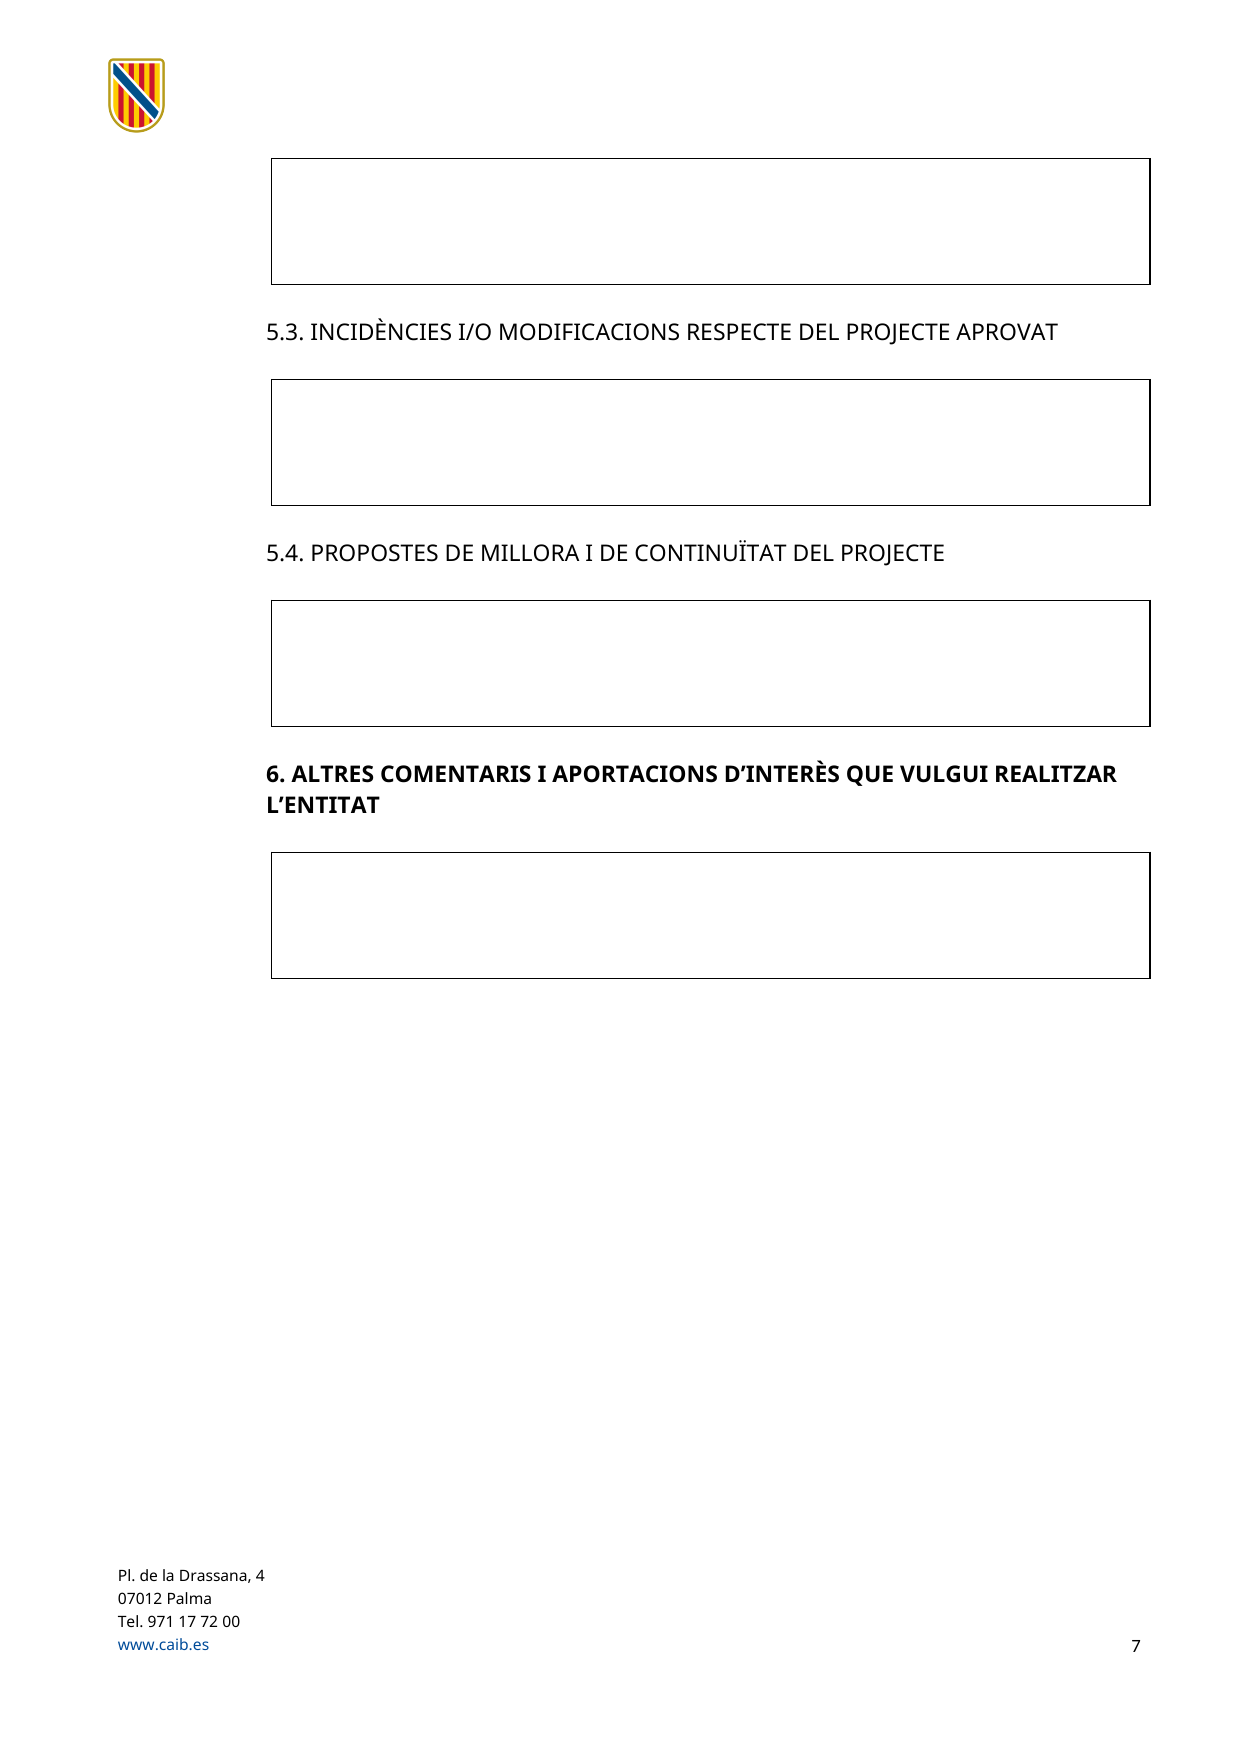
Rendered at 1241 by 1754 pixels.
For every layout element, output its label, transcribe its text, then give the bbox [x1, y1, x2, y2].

table_header [272, 380, 1149, 505]
table_header [272, 601, 1149, 726]
list 5.3. INCIDÈNCIES I/O MODIFICACIONS RESPECTE DEL PROJECTE APROVAT [266, 316, 1152, 347]
text 6. ALTRES COMENTARIS I APORTACIONS D’INTERÈS QUE VULGUI REALITZAR L’ENTITAT [266, 758, 1152, 820]
table_header [272, 853, 1149, 978]
list 5.4. PROPOSTES DE MILLORA I DE CONTINUÏTAT DEL PROJECTE [266, 537, 1152, 568]
picture [90, 30, 183, 161]
table_header [272, 159, 1149, 284]
